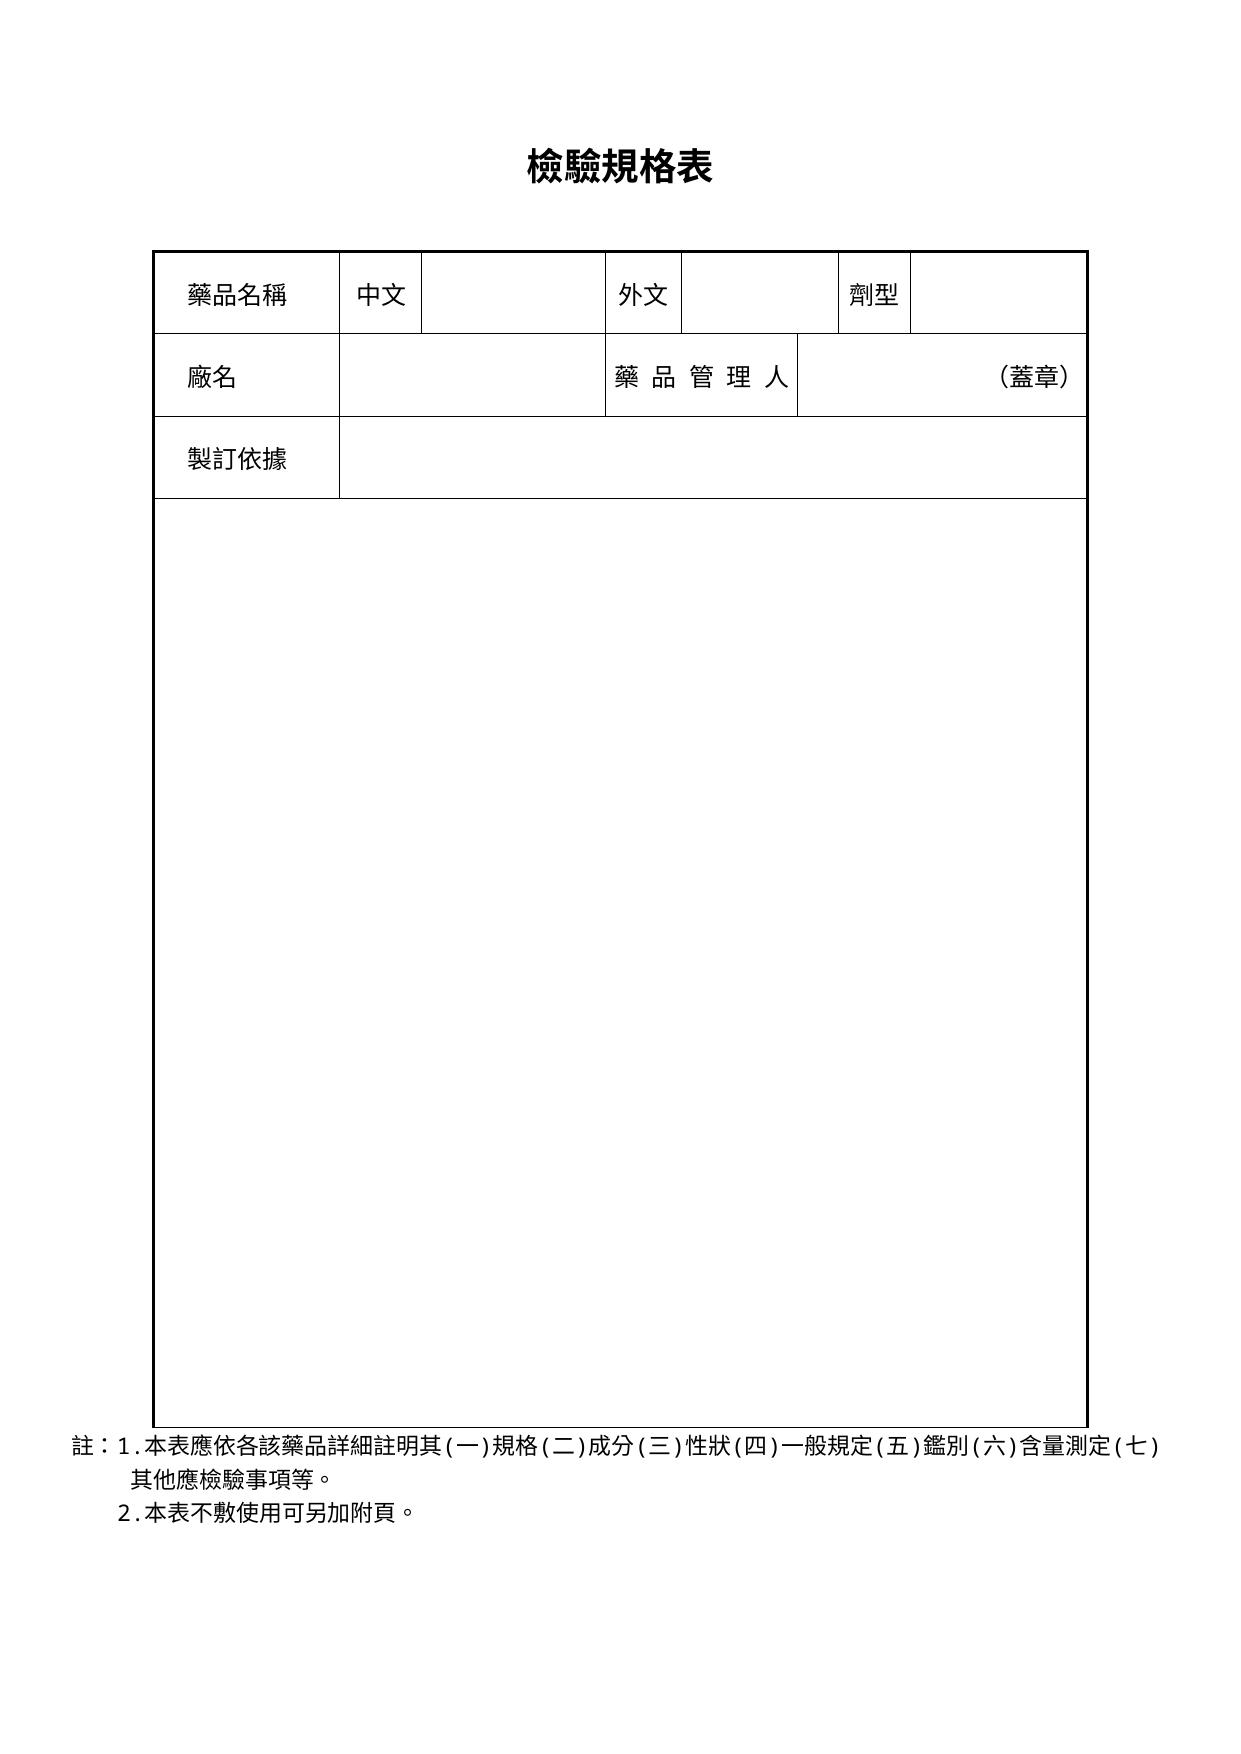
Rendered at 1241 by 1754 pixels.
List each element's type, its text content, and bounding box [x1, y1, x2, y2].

table_header 中文 [340, 253, 421, 333]
table_header 外文 [606, 253, 681, 333]
table_cell 藥 品 管 理 人 [606, 334, 797, 416]
table_cell [155, 499, 1086, 1427]
table_cell [340, 334, 605, 416]
text 2.本表不敷使用可另加附頁。 [117, 1495, 1169, 1528]
table_header [682, 253, 838, 333]
table_header 劑型 [839, 253, 910, 333]
text 檢驗規格表 [71, 150, 1169, 188]
table_cell 廠名 [155, 334, 339, 416]
table_cell （蓋章） [798, 334, 1086, 416]
table_cell [340, 417, 1086, 498]
table_header 藥品名稱 [155, 253, 339, 333]
text 註：1.本表應依各該藥品詳細註明其(一)規格(二)成分(三)性狀(四)一般規定(五)鑑別(六)含量測定(七)其他應檢驗事項等。 [71, 1428, 1169, 1495]
table_cell 製訂依據 [155, 417, 339, 498]
table_header [422, 253, 605, 333]
table_header [911, 253, 1086, 333]
